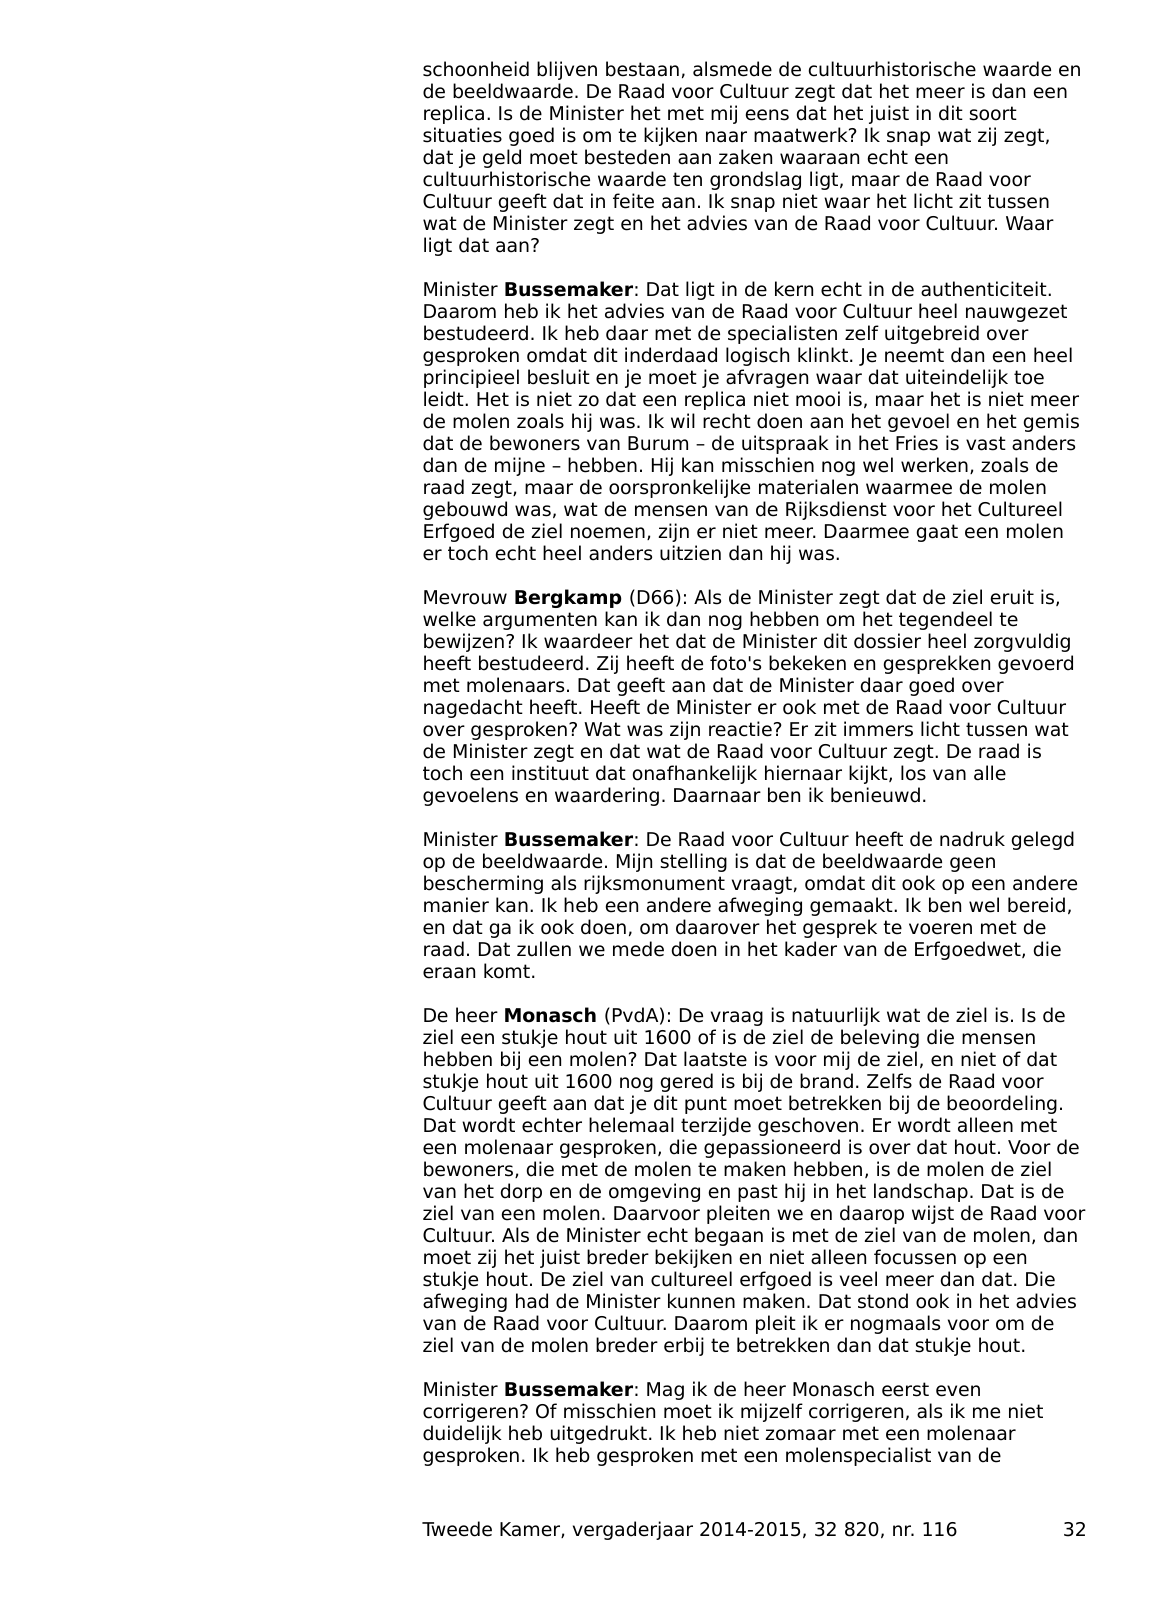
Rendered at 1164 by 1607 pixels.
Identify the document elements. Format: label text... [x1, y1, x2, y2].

text schoonheid blijven bestaan, alsmede de cultuurhistorische waarde en de beeldwaarde. De Raad voor Cultuur zegt dat het meer is dan een replica. Is de Minister het met mij eens dat het juist in dit soort situaties goed is om te kijken naar maatwerk? Ik snap wat zij zegt, dat je geld moet besteden aan zaken waaraan echt een cultuurhistorische waarde ten grondslag ligt, maar de Raad voor Cultuur geeft dat in feite aan. Ik snap niet waar het licht zit tussen wat de Minister zegt en het advies van de Raad voor Cultuur. Waar ligt dat aan? [422, 59, 1087, 257]
text Mevrouw Bergkamp (D66): Als de Minister zegt dat de ziel eruit is, welke argumenten kan ik dan nog hebben om het tegendeel te bewijzen? Ik waardeer het dat de Minister dit dossier heel zorgvuldig heeft bestudeerd. Zij heeft de foto's bekeken en gesprekken gevoerd met molenaars. Dat geeft aan dat de Minister daar goed over nagedacht heeft. Heeft de Minister er ook met de Raad voor Cultuur over gesproken? Wat was zijn reactie? Er zit immers licht tussen wat de Minister zegt en dat wat de Raad voor Cultuur zegt. De raad is toch een instituut dat onafhankelijk hiernaar kijkt, los van alle gevoelens en waardering. Daarnaar ben ik benieuwd. [422, 587, 1087, 807]
text Minister Bussemaker: Mag ik de heer Monasch eerst even corrigeren? Of misschien moet ik mijzelf corrigeren, als ik me niet duidelijk heb uitgedrukt. Ik heb niet zomaar met een molenaar gesproken. Ik heb gesproken met een molenspecialist van de [422, 1379, 1087, 1467]
text Minister Bussemaker: Dat ligt in de kern echt in de authenticiteit. Daarom heb ik het advies van de Raad voor Cultuur heel nauwgezet bestudeerd. Ik heb daar met de specialisten zelf uitgebreid over gesproken omdat dit inderdaad logisch klinkt. Je neemt dan een heel principieel besluit en je moet je afvragen waar dat uiteindelijk toe leidt. Het is niet zo dat een replica niet mooi is, maar het is niet meer de molen zoals hij was. Ik wil recht doen aan het gevoel en het gemis dat de bewoners van Burum – de uitspraak in het Fries is vast anders dan de mijne – hebben. Hij kan misschien nog wel werken, zoals de raad zegt, maar de oorspronkelijke materialen waarmee de molen gebouwd was, wat de mensen van de Rijksdienst voor het Cultureel Erfgoed de ziel noemen, zijn er niet meer. Daarmee gaat een molen er toch echt heel anders uitzien dan hij was. [422, 279, 1087, 565]
text Minister Bussemaker: De Raad voor Cultuur heeft de nadruk gelegd op de beeldwaarde. Mijn stelling is dat de beeldwaarde geen bescherming als rijksmonument vraagt, omdat dit ook op een andere manier kan. Ik heb een andere afweging gemaakt. Ik ben wel bereid, en dat ga ik ook doen, om daarover het gesprek te voeren met de raad. Dat zullen we mede doen in het kader van de Erfgoedwet, die eraan komt. [422, 829, 1087, 983]
text De heer Monasch (PvdA): De vraag is natuurlijk wat de ziel is. Is de ziel een stukje hout uit 1600 of is de ziel de beleving die mensen hebben bij een molen? Dat laatste is voor mij de ziel, en niet of dat stukje hout uit 1600 nog gered is bij de brand. Zelfs de Raad voor Cultuur geeft aan dat je dit punt moet betrekken bij de beoordeling. Dat wordt echter helemaal terzijde geschoven. Er wordt alleen met een molenaar gesproken, die gepassioneerd is over dat hout. Voor de bewoners, die met de molen te maken hebben, is de molen de ziel van het dorp en de omgeving en past hij in het landschap. Dat is de ziel van een molen. Daarvoor pleiten we en daarop wijst de Raad voor Cultuur. Als de Minister echt begaan is met de ziel van de molen, dan moet zij het juist breder bekijken en niet alleen focussen op een stukje hout. De ziel van cultureel erfgoed is veel meer dan dat. Die afweging had de Minister kunnen maken. Dat stond ook in het advies van de Raad voor Cultuur. Daarom pleit ik er nogmaals voor om de ziel van de molen breder erbij te betrekken dan dat stukje hout. [422, 1005, 1087, 1357]
